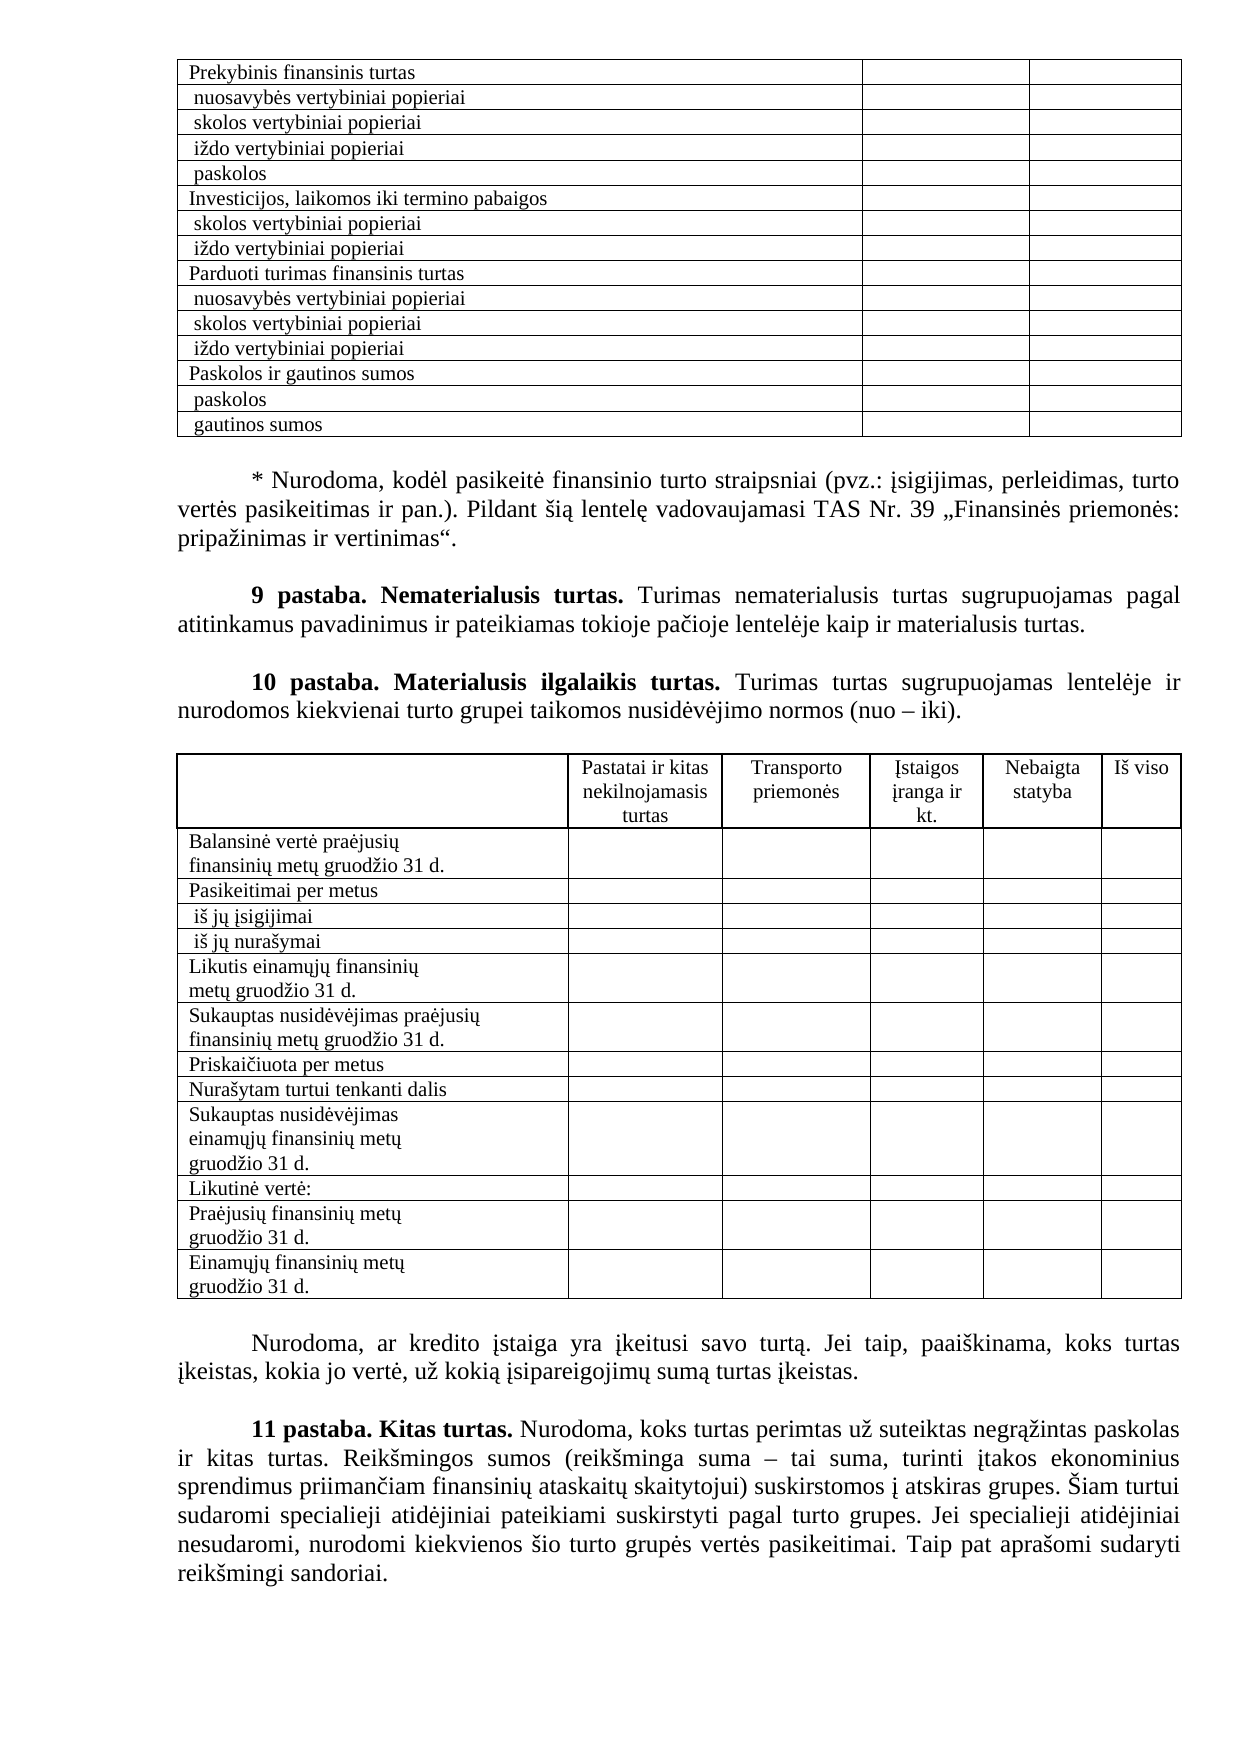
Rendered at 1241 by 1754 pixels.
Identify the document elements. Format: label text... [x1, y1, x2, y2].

table_cell Prekybinis finansinis turtas [178, 60, 862, 84]
table_cell [871, 1176, 983, 1199]
table_cell [1102, 1102, 1181, 1174]
table_cell [723, 1077, 870, 1101]
table_cell [1030, 186, 1181, 210]
table_cell [863, 110, 1029, 134]
table_cell [984, 829, 1101, 877]
table_cell [863, 361, 1029, 385]
table_cell [1102, 1201, 1181, 1249]
table_cell [871, 1077, 983, 1101]
text 11 pastaba. Kitas turtas. Nurodoma, koks turtas perimtas už suteiktas negrąžintas paskolas ir kitas turtas. Reikšmingos sumos (reikšminga suma – tai suma, turinti įtakos ekonominius sprendimus priimančiam finansinių ataskaitų skaitytojui) suskirstomos į atskiras grupes. Šiam turtui sudaromi specialieji atidėjiniai pateikiami suskirstyti pagal turto grupes. Jei specialieji atidėjiniai nesudaromi, nurodomi kiekvienos šio turto grupės vertės pasikeitimai. Taip pat aprašomi sudaryti reikšmingi sandoriai. [177, 1414, 1181, 1586]
table_cell [871, 1102, 983, 1174]
table_cell [871, 829, 983, 877]
table_cell nuosavybės vertybiniai popieriai [178, 286, 862, 310]
table_header Įstaigos įranga ir kt. [871, 755, 982, 827]
table_cell [1102, 954, 1181, 1002]
table_cell iš jų įsigijimai [178, 904, 568, 928]
table_cell [1030, 361, 1181, 385]
table_cell [569, 1201, 722, 1249]
table_cell [984, 954, 1101, 1002]
table_cell [984, 929, 1101, 953]
table_header Nebaigta statyba [984, 755, 1101, 827]
table_cell [723, 1250, 870, 1298]
table_cell [569, 1077, 722, 1101]
table_header Transporto priemonės [723, 755, 869, 827]
table_cell Einamųjų finansinių metų gruodžio 31 d. [178, 1250, 568, 1298]
table_cell [1030, 336, 1181, 360]
table_cell [984, 1077, 1101, 1101]
table_header Iš viso [1103, 755, 1180, 827]
text Nurodoma, ar kredito įstaiga yra įkeitusi savo turtą. Jei taip, paaiškinama, koks turtas įkeistas, kokia jo vertė, už kokią įsipareigojimų sumą turtas įkeistas. [177, 1328, 1181, 1385]
table_cell iždo vertybiniai popieriai [178, 336, 862, 360]
table_cell [1030, 311, 1181, 335]
table_cell [1030, 161, 1181, 184]
table_cell [569, 1003, 722, 1051]
table_cell [1102, 904, 1181, 928]
table_cell [569, 879, 722, 902]
table_cell [723, 954, 870, 1002]
table_cell [871, 1052, 983, 1076]
table_cell Pasikeitimai per metus [178, 879, 568, 902]
table_cell [863, 186, 1029, 210]
table_cell [1102, 1052, 1181, 1076]
table_cell [723, 829, 870, 877]
table_cell [863, 85, 1029, 109]
table_cell [984, 1250, 1101, 1298]
table_cell Likutinė vertė: [178, 1176, 568, 1199]
table_cell [1102, 1250, 1181, 1298]
table_cell [723, 1176, 870, 1199]
table_cell [863, 211, 1029, 235]
table_cell iš jų nurašymai [178, 929, 568, 953]
text * Nurodoma, kodėl pasikeitė finansinio turto straipsniai (pvz.: įsigijimas, perleidimas, turto vertės pasikeitimas ir pan.). Pildant šią lentelę vadovaujamasi TAS Nr. 39 „Finansinės priemonės: pripažinimas ir vertinimas“. [177, 465, 1181, 552]
table_cell Balansinė vertė praėjusių finansinių metų gruodžio 31 d. [178, 829, 568, 877]
table_cell [569, 904, 722, 928]
table_cell [569, 1102, 722, 1174]
table_cell [1030, 211, 1181, 235]
table_cell [569, 1250, 722, 1298]
table_cell [1102, 1077, 1181, 1101]
table_cell [569, 1052, 722, 1076]
table_cell [984, 1176, 1101, 1199]
table_cell Parduoti turimas finansinis turtas [178, 261, 862, 285]
table_cell skolos vertybiniai popieriai [178, 110, 862, 134]
table_cell Praėjusių finansinių metų gruodžio 31 d. [178, 1201, 568, 1249]
table_cell [1030, 386, 1181, 411]
table_cell Sukauptas nusidėvėjimas einamųjų finansinių metų gruodžio 31 d. [178, 1102, 568, 1174]
table_cell [863, 386, 1029, 411]
table_cell nuosavybės vertybiniai popieriai [178, 85, 862, 109]
table_cell [863, 161, 1029, 184]
table_cell [1102, 929, 1181, 953]
table_cell [1102, 1176, 1181, 1199]
table_cell [1030, 236, 1181, 260]
table_cell [723, 1102, 870, 1174]
table_cell [984, 879, 1101, 902]
table_cell [1030, 261, 1181, 285]
table_cell [1102, 1003, 1181, 1051]
table_cell Priskaičiuota per metus [178, 1052, 568, 1076]
table_cell [863, 135, 1029, 159]
table_cell [871, 954, 983, 1002]
table_cell [1030, 412, 1181, 436]
table_cell [863, 60, 1029, 84]
table_cell [723, 1201, 870, 1249]
table_cell [1030, 286, 1181, 310]
table_cell [984, 1102, 1101, 1174]
table_header [178, 755, 567, 827]
table_cell Likutis einamųjų finansinių metų gruodžio 31 d. [178, 954, 568, 1002]
table_cell iždo vertybiniai popieriai [178, 236, 862, 260]
table_cell [569, 929, 722, 953]
table_cell [1102, 829, 1181, 877]
table_header Pastatai ir kitas nekilnojamasis turtas [569, 755, 721, 827]
table_cell [984, 1052, 1101, 1076]
table_cell [871, 929, 983, 953]
table_cell [569, 829, 722, 877]
table_cell [871, 1250, 983, 1298]
table_cell paskolos [178, 161, 862, 184]
table_cell [723, 1003, 870, 1051]
table_cell Sukauptas nusidėvėjimas praėjusių finansinių metų gruodžio 31 d. [178, 1003, 568, 1051]
table_cell [863, 311, 1029, 335]
table_cell iždo vertybiniai popieriai [178, 135, 862, 159]
table_cell [863, 286, 1029, 310]
table_cell [863, 412, 1029, 436]
table_cell [723, 879, 870, 902]
table_cell Investicijos, laikomos iki termino pabaigos [178, 186, 862, 210]
table_cell [984, 1201, 1101, 1249]
table_cell [569, 1176, 722, 1199]
text 10 pastaba. Materialusis ilgalaikis turtas. Turimas turtas sugrupuojamas lentelėje ir nurodomos kiekvienai turto grupei taikomos nusidėvėjimo normos (nuo – iki). [177, 667, 1181, 724]
table_cell [1030, 110, 1181, 134]
table_cell [984, 1003, 1101, 1051]
table_cell [723, 1052, 870, 1076]
table_cell [871, 1003, 983, 1051]
text 9 pastaba. Nematerialusis turtas. Turimas nematerialusis turtas sugrupuojamas pagal atitinkamus pavadinimus ir pateikiamas tokioje pačioje lentelėje kaip ir materialusis turtas. [177, 580, 1181, 638]
table_cell [984, 904, 1101, 928]
table_cell [863, 236, 1029, 260]
table_cell Paskolos ir gautinos sumos [178, 361, 862, 385]
table_cell [1030, 85, 1181, 109]
table_cell [569, 954, 722, 1002]
table_cell [863, 336, 1029, 360]
table_cell [1030, 60, 1181, 84]
table_cell [723, 904, 870, 928]
table_cell [1102, 879, 1181, 902]
table_cell Nurašytam turtui tenkanti dalis [178, 1077, 568, 1101]
table_cell [871, 904, 983, 928]
table_cell paskolos [178, 386, 862, 411]
table_cell [863, 261, 1029, 285]
table_cell [871, 879, 983, 902]
table_cell gautinos sumos [178, 412, 862, 436]
table_cell [871, 1201, 983, 1249]
table_cell [723, 929, 870, 953]
table_cell skolos vertybiniai popieriai [178, 211, 862, 235]
table_cell [1030, 135, 1181, 159]
table_cell skolos vertybiniai popieriai [178, 311, 862, 335]
